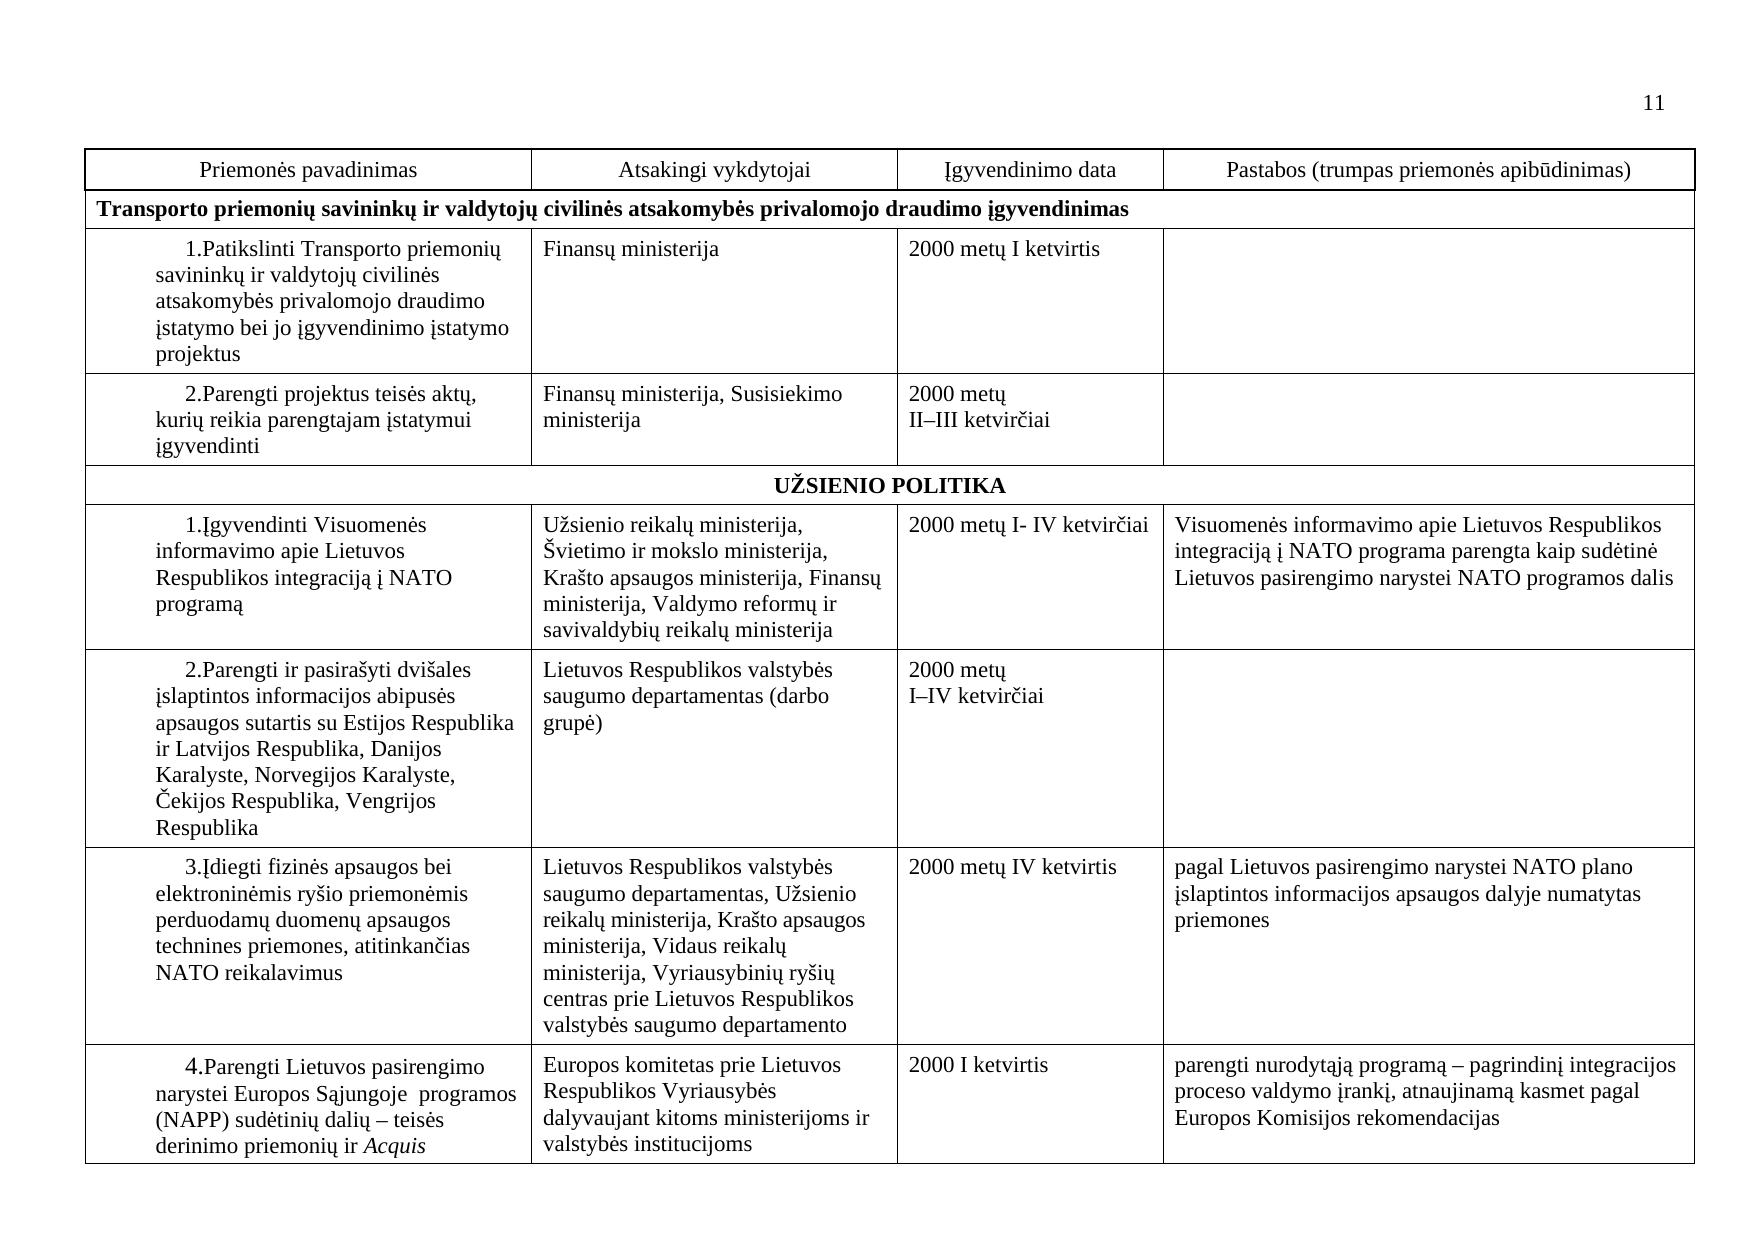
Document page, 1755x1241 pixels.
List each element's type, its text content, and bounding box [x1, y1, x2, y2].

table_cell Finansų ministerija, Susisiekimo ministerija [532, 374, 897, 465]
table_cell parengti nurodytąją programą – pagrindinį integracijos proceso valdymo įrankį, atnaujinamą kasmet pagal Europos Komisijos rekomendacijas [1164, 1045, 1694, 1162]
table_cell 2000 metų I- IV ketvirčiai [898, 505, 1163, 649]
table_cell Transporto priemonių savininkų ir valdytojų civilinės atsakomybės privalomojo draudimo įgyvendinimas [86, 191, 1694, 228]
table_cell 2000 metų I ketvirtis [898, 229, 1163, 373]
table_cell Lietuvos Respublikos valstybės saugumo departamentas, Užsienio reikalų ministerija, Krašto apsaugos ministerija, Vidaus reikalų ministerija, Vyriausybinių ryšių centras prie Lietuvos Respublikos valstybės saugumo departamento [532, 848, 897, 1044]
table_cell Užsienio reikalų ministerija, Švietimo ir mokslo ministerija, Krašto apsaugos ministerija, Finansų ministerija, Valdymo reformų ir savivaldybių reikalų ministerija [532, 505, 897, 649]
table_cell Įgyvendinti Visuomenės informavimo apie Lietuvos Respublikos integraciją į NATO programą [86, 505, 531, 649]
table_cell pagal Lietuvos pasirengimo narystei NATO plano įslaptintos informacijos apsaugos dalyje numatytas priemones [1164, 848, 1694, 1044]
table_cell [1164, 229, 1694, 373]
table_cell 2000 metų I–IV ketvirčiai [898, 650, 1163, 847]
table_cell UŽSIENIO POLITIKA [86, 466, 1694, 504]
table_cell Įdiegti fizinės apsaugos bei elektroninėmis ryšio priemonėmis perduodamų duomenų apsaugos technines priemones, atitinkančias NATO reikalavimus [86, 848, 531, 1044]
table_cell Parengti Lietuvos pasirengimo narystei Europos Sąjungoje programos (NAPP) sudėtinių dalių – teisės derinimo priemonių ir Acquis [86, 1045, 531, 1162]
table_header Priemonės pavadinimas [86, 150, 531, 189]
table_cell Parengti ir pasirašyti dvišales įslaptintos informacijos abipusės apsaugos sutartis su Estijos Respublika ir Latvijos Respublika, Danijos Karalyste, Norvegijos Karalyste, Čekijos Respublika, Vengrijos Respublika [86, 650, 531, 847]
table_cell Europos komitetas prie Lietuvos Respublikos Vyriausybės dalyvaujant kitoms ministerijoms ir valstybės institucijoms [532, 1045, 897, 1162]
table_cell 2000 I ketvirtis [898, 1045, 1163, 1162]
table_cell Visuomenės informavimo apie Lietuvos Respublikos integraciją į NATO programa parengta kaip sudėtinė Lietuvos pasirengimo narystei NATO programos dalis [1164, 505, 1694, 649]
table_cell 2000 metų IV ketvirtis [898, 848, 1163, 1044]
table_header Pastabos (trumpas priemonės apibūdinimas) [1164, 150, 1694, 189]
table_cell Parengti projektus teisės aktų, kurių reikia parengtajam įstatymui įgyvendinti [86, 374, 531, 465]
table_cell 2000 metų II–III ketvirčiai [898, 374, 1163, 465]
table_cell Patikslinti Transporto priemonių savininkų ir valdytojų civilinės atsakomybės privalomojo draudimo įstatymo bei jo įgyvendinimo įstatymo projektus [86, 229, 531, 373]
table_header Įgyvendinimo data [898, 150, 1163, 189]
table_header Atsakingi vykdytojai [532, 150, 897, 189]
table_cell [1164, 374, 1694, 465]
table_cell [1164, 650, 1694, 847]
table_cell Finansų ministerija [532, 229, 897, 373]
table_cell Lietuvos Respublikos valstybės saugumo departamentas (darbo grupė) [532, 650, 897, 847]
